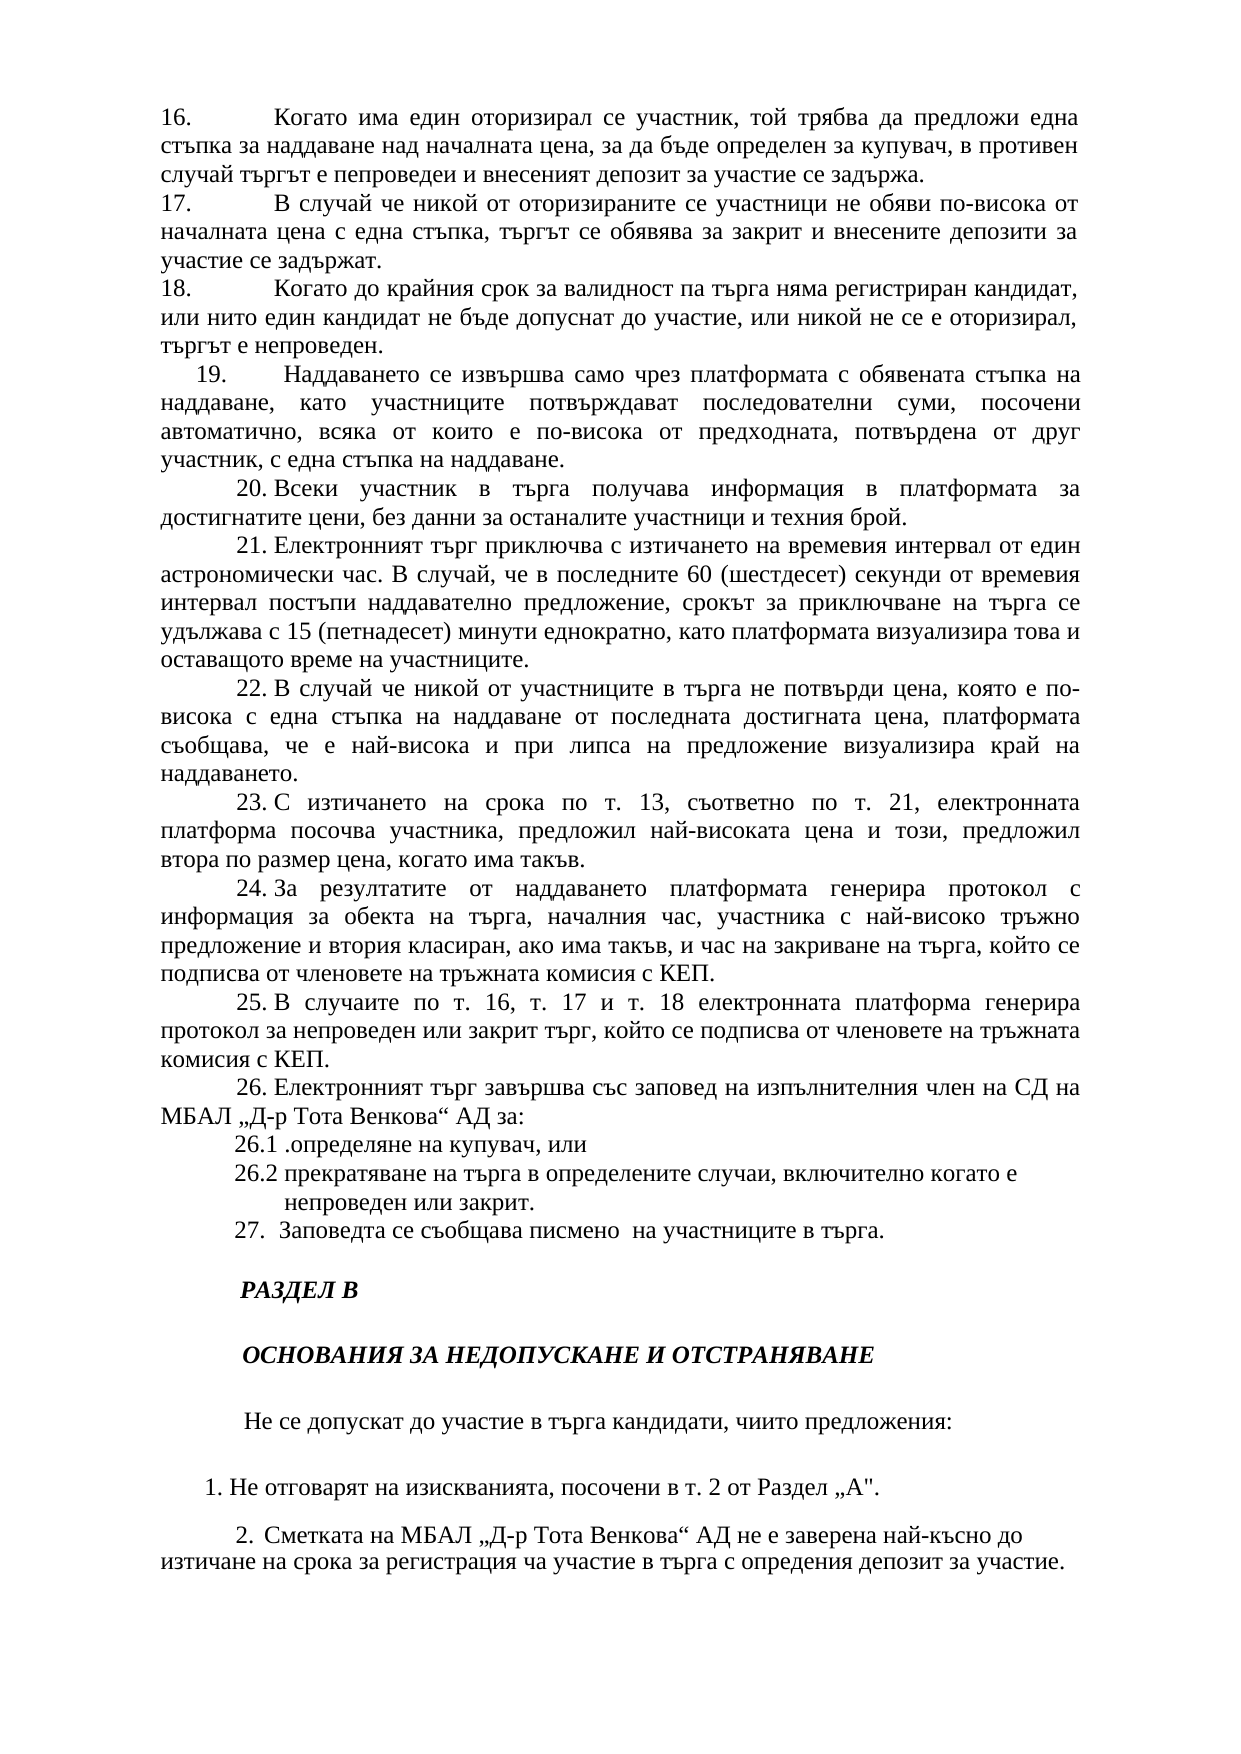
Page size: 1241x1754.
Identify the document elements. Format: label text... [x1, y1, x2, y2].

list Сметката на МБАЛ „Д-р Тота Венкова“ АД не е заверена най-късно до изтичане на срока за регистрация ча участие в търга с опредения депозит за участие. [160, 1523, 1081, 1574]
list Заповедта се съобщава писмено на участниците в търга. [160, 1216, 1081, 1244]
list Електронният търг приключва с изтичането на времевия интервал от един астрономически час. В случай, че в последните 60 (шестдесет) секунди от времевия интервал постъпи наддавателно предложение, срокът за приключване на търга се удължава с 15 (петнадесет) минути еднократно, като платформата визуализира това и оставащото време на участниците. [160, 531, 1081, 673]
list Наддаването се извършва само чрез платформата с обявената стъпка на наддаване, като участниците потвърждават последователни суми, посочени автоматично, всяка от които е по-висока от предходната, потвърдена от друг участник, с една стъпка на наддаване. [160, 359, 1081, 473]
list За резултатите от наддаването платформата генерира протокол с информация за обекта на търга, началния час, участника с най-високо тръжно предложение и втория класиран, ако има такъв, и час на закриване на търга, който се подписва от членовете на тръжната комисия с КЕП. [160, 873, 1081, 987]
list С изтичането на срока по т. 13, съответно по т. 21, електронната платформа посочва участника, предложил най-високата цена и този, предложил втора по размер цена, когато има такъв. [160, 787, 1081, 873]
text 1. Не отговарят на изискванията, посочени в т. 2 от Раздел „А". [160, 1474, 1081, 1501]
list Когато до крайния срок за валидност па търга няма регистриран кандидат, или нито един кандидат не бъде допуснат до участие, или никой не се е оторизирал, търгът е непроведен. [160, 274, 1078, 359]
text ОСНОВАНИЯ ЗА НЕДОПУСКАНЕ И ОТСТРАНЯВАНЕ [242, 1340, 1081, 1368]
list Всеки участник в търга получава информация в платформата за достигнатите цени, без данни за останалите участници и техния брой. [160, 473, 1081, 531]
text Не се допускат до участие в търга кандидати, чиито предложения: [243, 1408, 1081, 1435]
list .определяне на купувач, или [234, 1130, 1081, 1158]
list Електронният търг завършва със заповед на изпълнителния член на СД на МБАЛ „Д-р Тота Венкова“ АД за: [160, 1073, 1081, 1130]
text РАЗДЕЛ В [240, 1276, 1081, 1304]
list В случай че никой от участниците в търга не потвърди цена, която е по-висока с една стъпка на наддаване от последната достигната цена, платформата съобщава, че е най-висока и при липса на предложение визуализира край на наддаването. [160, 673, 1081, 787]
list Когато има един оторизирал се участник, той трябва да предложи една стъпка за наддаване над началната цена, за да бъде определен за купувач, в противен случай търгът е пепроведеи и внесеният депозит за участие се задържа. [160, 102, 1079, 188]
list В случай че никой от оторизираните се участници не обяви по-висока от началната цена с една стъпка, търгът се обявява за закрит и внесените депозити за участие се задържат. [160, 188, 1079, 274]
list В случаите по т. 16, т. 17 и т. 18 електронната платформа генерира протокол за непроведен или закрит търг, който се подписва от членовете на тръжната комисия с КЕП. [160, 987, 1081, 1073]
list прекратяване на търга в определените случаи, включително когато е непроведен или закрит. [234, 1158, 1081, 1216]
